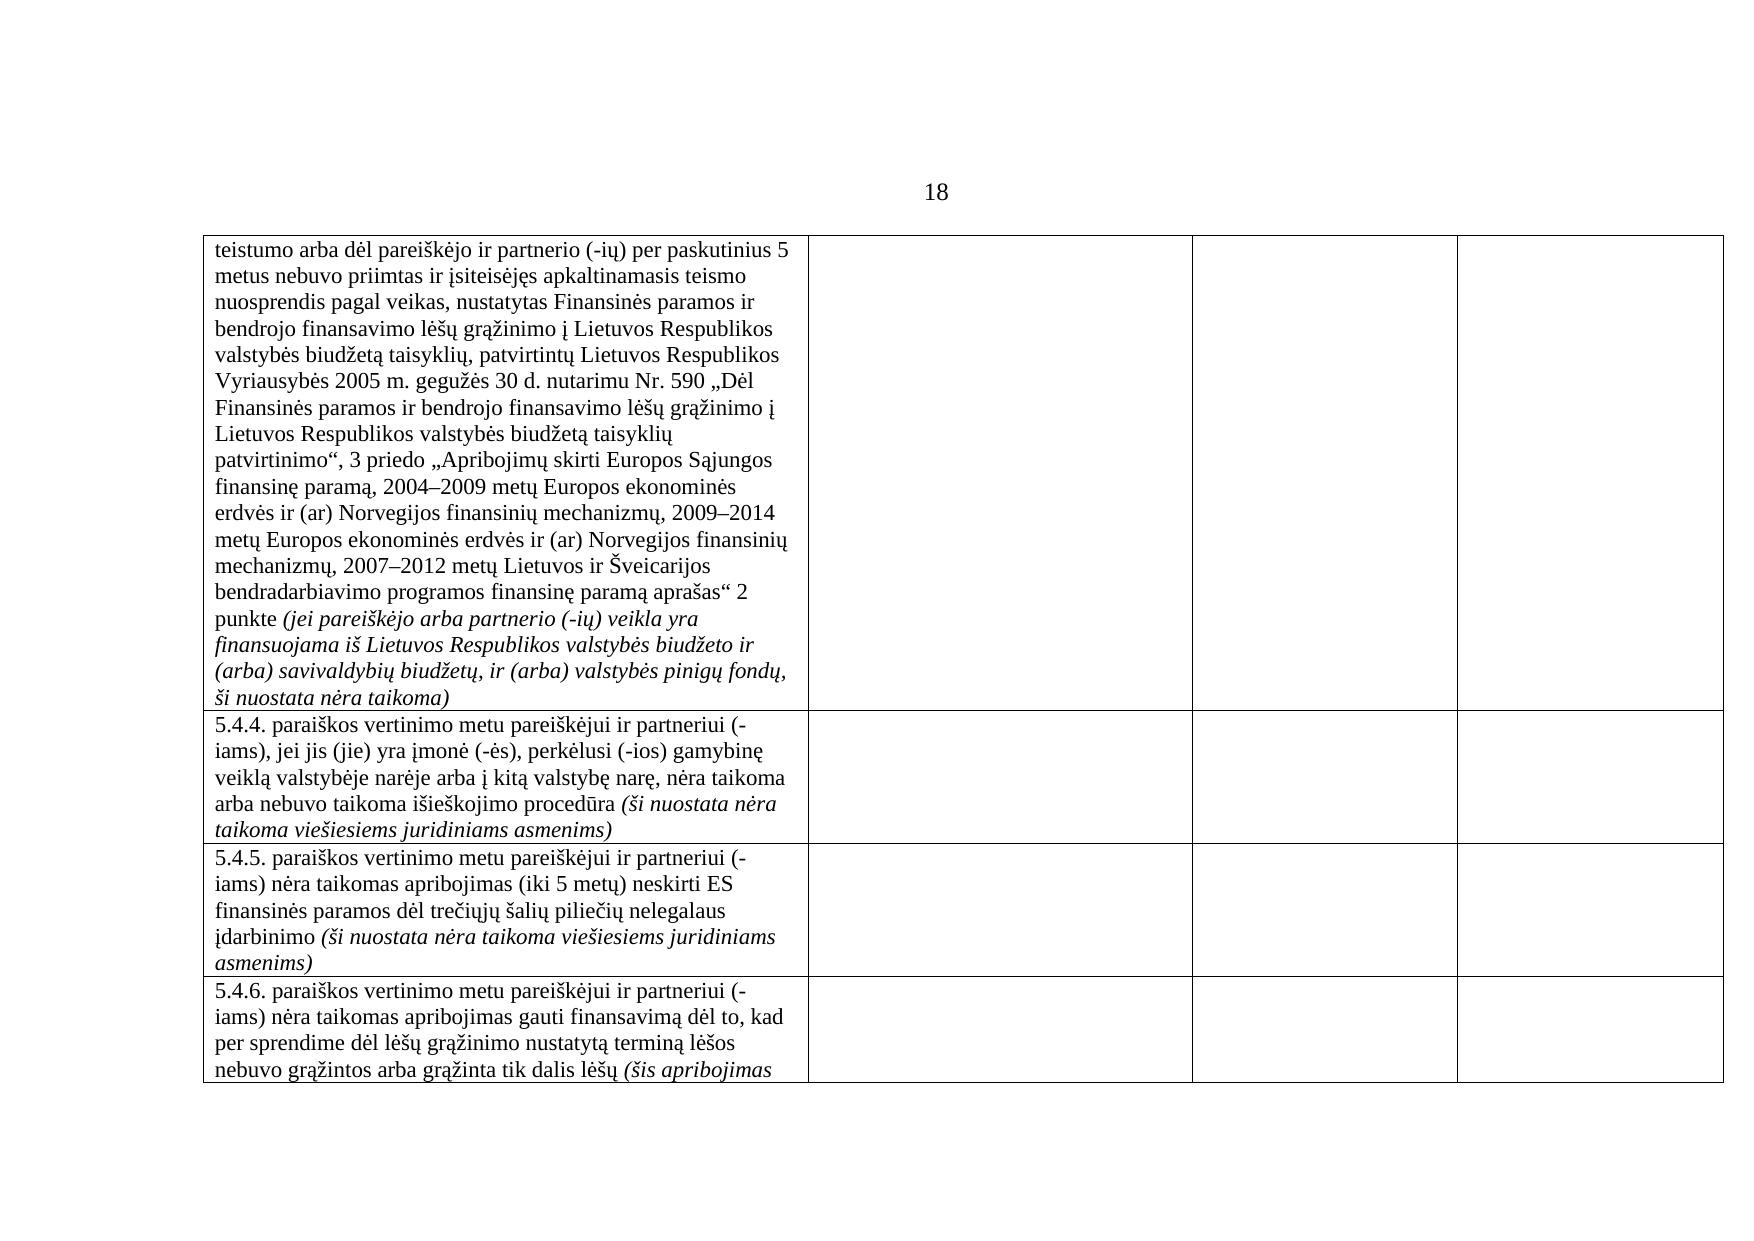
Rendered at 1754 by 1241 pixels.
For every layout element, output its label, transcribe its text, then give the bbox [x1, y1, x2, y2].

table_cell [809, 711, 1192, 843]
table_cell 5.4.4. paraiškos vertinimo metu pareiškėjui ir partneriui (-iams), jei jis (jie) yra įmonė (-ės), perkėlusi (-ios) gamybinę veiklą valstybėje narėje arba į kitą valstybę narę, nėra taikoma arba nebuvo taikoma išieškojimo procedūra (ši nuostata nėra taikoma viešiesiems juridiniams asmenims) [204, 711, 808, 843]
table_cell 5.4.6. paraiškos vertinimo metu pareiškėjui ir partneriui (-iams) nėra taikomas apribojimas gauti finansavimą dėl to, kad per sprendime dėl lėšų grąžinimo nustatytą terminą lėšos nebuvo grąžintos arba grąžinta tik dalis lėšų (šis apribojimas [204, 977, 808, 1082]
table_cell [1193, 844, 1457, 976]
table_cell [1458, 977, 1723, 1082]
table_cell [809, 844, 1192, 976]
table_cell [1193, 977, 1457, 1082]
table_cell [809, 977, 1192, 1082]
table_cell 5.4.5. paraiškos vertinimo metu pareiškėjui ir partneriui (-iams) nėra taikomas apribojimas (iki 5 metų) neskirti ES finansinės paramos dėl trečiųjų šalių piliečių nelegalaus įdarbinimo (ši nuostata nėra taikoma viešiesiems juridiniams asmenims) [204, 844, 808, 976]
table_cell [1193, 236, 1457, 710]
table_cell [1458, 711, 1723, 843]
table_cell [1458, 236, 1723, 710]
table_cell teistumo arba dėl pareiškėjo ir partnerio (-ių) per paskutinius 5 metus nebuvo priimtas ir įsiteisėjęs apkaltinamasis teismo nuosprendis pagal veikas, nustatytas Finansinės paramos ir bendrojo finansavimo lėšų grąžinimo į Lietuvos Respublikos valstybės biudžetą taisyklių, patvirtintų Lietuvos Respublikos Vyriausybės 2005 m. gegužės 30 d. nutarimu Nr. 590 „Dėl Finansinės paramos ir bendrojo finansavimo lėšų grąžinimo į Lietuvos Respublikos valstybės biudžetą taisyklių patvirtinimo“, 3 priedo „Apribojimų skirti Europos Sąjungos finansinę paramą, 2004–2009 metų Europos ekonominės erdvės ir (ar) Norvegijos finansinių mechanizmų, 2009–2014 metų Europos ekonominės erdvės ir (ar) Norvegijos finansinių mechanizmų, 2007–2012 metų Lietuvos ir Šveicarijos bendradarbiavimo programos finansinę paramą aprašas“ 2 punkte (jei pareiškėjo arba partnerio (-ių) veikla yra finansuojama iš Lietuvos Respublikos valstybės biudžeto ir (arba) savivaldybių biudžetų, ir (arba) valstybės pinigų fondų, ši nuostata nėra taikoma) [204, 236, 808, 710]
table_cell [809, 236, 1192, 710]
table_cell [1458, 844, 1723, 976]
table_cell [1193, 711, 1457, 843]
